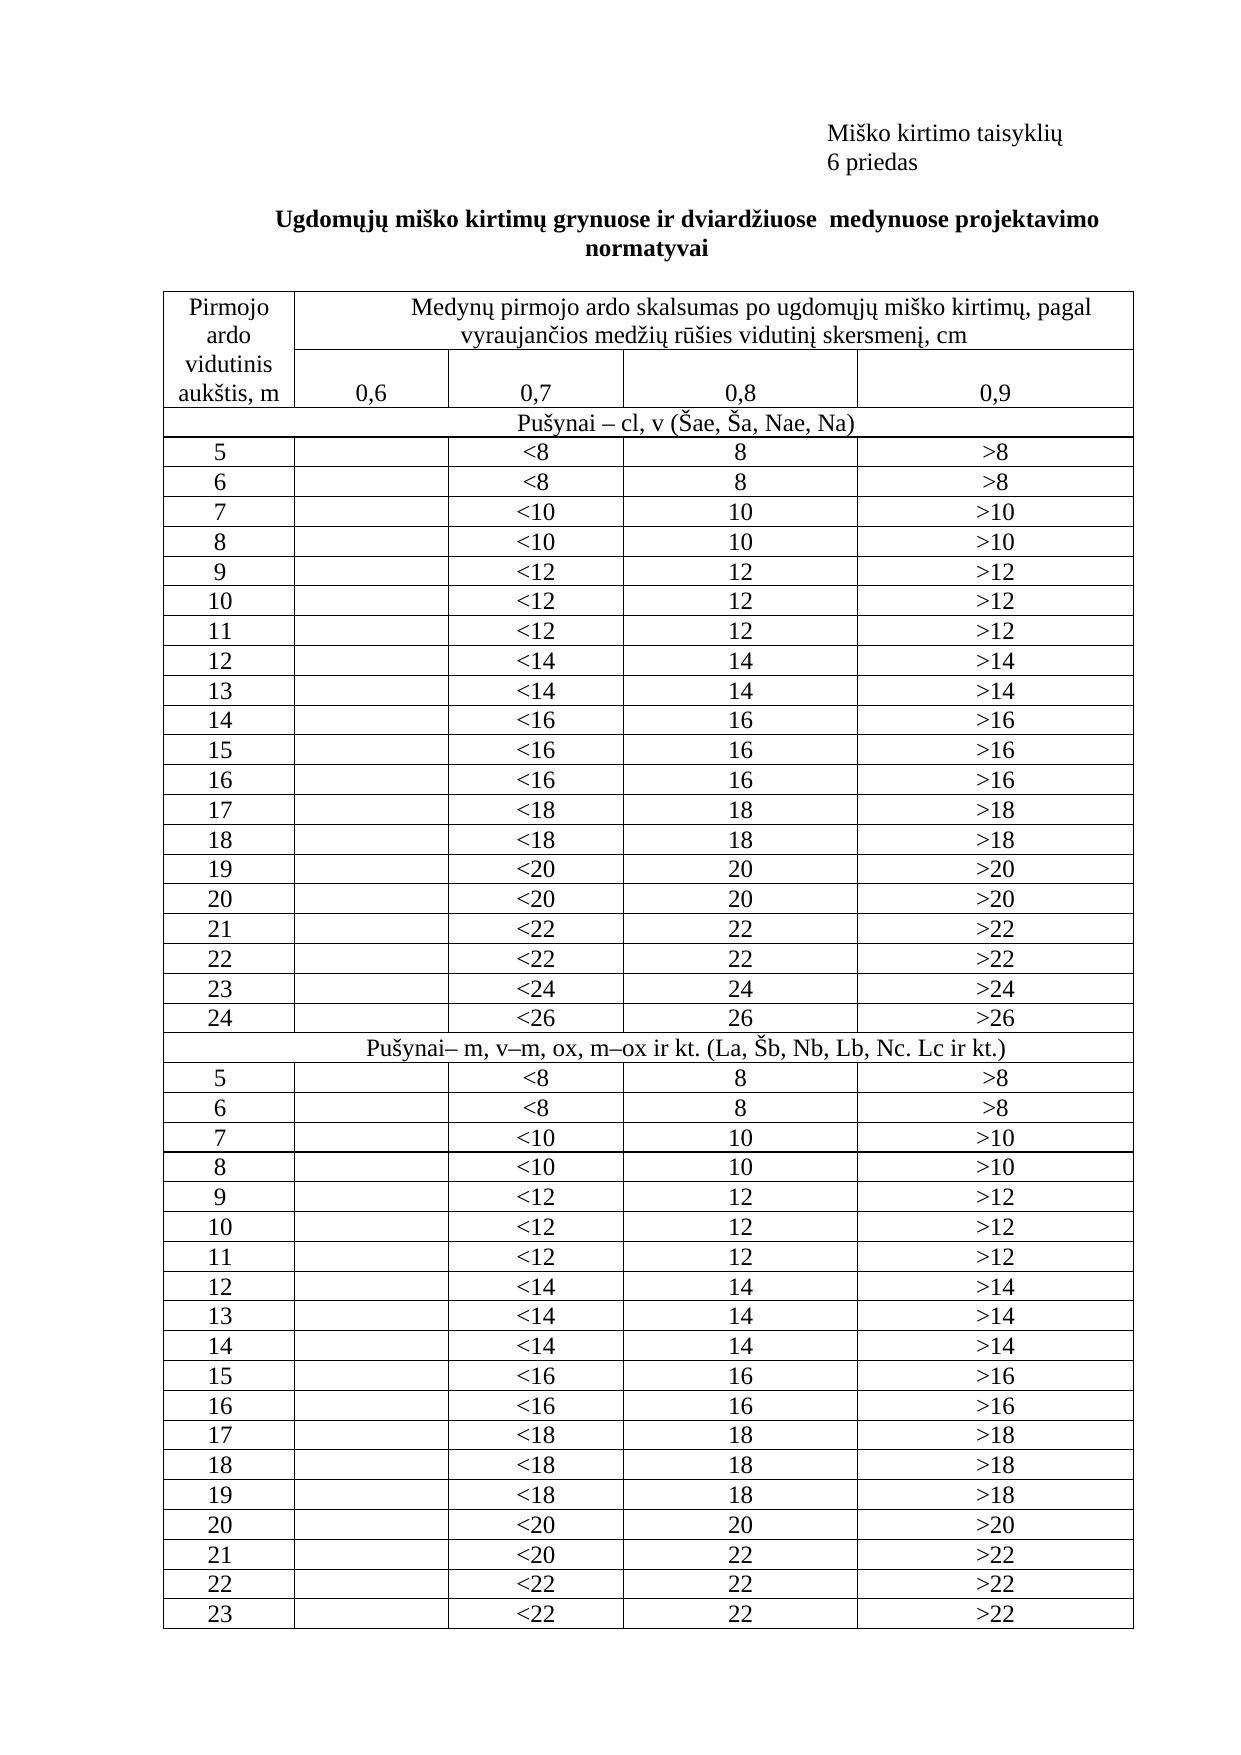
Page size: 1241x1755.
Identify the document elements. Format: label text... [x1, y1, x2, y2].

table_cell >18 [858, 795, 1133, 824]
table_cell [295, 586, 448, 615]
table_cell [295, 1301, 448, 1330]
table_cell 12 [624, 586, 857, 615]
table_cell 18 [164, 1450, 294, 1479]
table_cell [295, 1450, 448, 1479]
table_cell <20 [449, 1510, 623, 1539]
table_cell 10 [624, 1123, 857, 1151]
table_cell <18 [449, 795, 623, 824]
table_cell 8 [164, 527, 294, 556]
table_cell [295, 1570, 448, 1598]
table_cell >12 [858, 1212, 1133, 1241]
table_cell 9 [164, 1182, 294, 1211]
table_cell 20 [624, 1510, 857, 1539]
table_cell 8 [624, 1093, 857, 1122]
table_cell [295, 527, 448, 556]
table_header Pirmojo ardo vidutinis aukštis, m [164, 292, 294, 407]
table_cell [295, 497, 448, 526]
table_cell <24 [449, 974, 623, 1002]
table_cell 17 [164, 795, 294, 824]
table_cell >22 [858, 1570, 1133, 1598]
table_cell <8 [449, 438, 623, 466]
table_cell <18 [449, 1421, 623, 1449]
table_cell >16 [858, 735, 1133, 764]
table_cell [295, 735, 448, 764]
table_cell >10 [858, 527, 1133, 556]
table_cell <26 [449, 1004, 623, 1032]
table_cell >12 [858, 557, 1133, 585]
table_cell >10 [858, 1153, 1133, 1181]
table_cell 12 [624, 1212, 857, 1241]
table_cell 8 [164, 1153, 294, 1181]
table_cell 14 [624, 1331, 857, 1360]
table_cell [295, 1063, 448, 1092]
table_cell <8 [449, 1063, 623, 1092]
table_cell 14 [624, 1301, 857, 1330]
table_cell <10 [449, 497, 623, 526]
table_cell 12 [164, 1272, 294, 1300]
table_cell 9 [164, 557, 294, 585]
table_cell [295, 1480, 448, 1509]
table_cell 16 [624, 1361, 857, 1390]
table_cell 19 [164, 1480, 294, 1509]
table_cell 0,8 [624, 350, 857, 407]
table_cell 14 [164, 1331, 294, 1360]
table_cell <22 [449, 1570, 623, 1598]
table_cell <8 [449, 467, 623, 496]
table_cell <22 [449, 914, 623, 943]
table_cell <16 [449, 1391, 623, 1419]
table_cell [295, 1123, 448, 1151]
table_cell 24 [624, 974, 857, 1002]
table_cell 18 [624, 1480, 857, 1509]
table_cell <22 [449, 944, 623, 973]
table_cell 22 [164, 944, 294, 973]
table_cell [295, 1182, 448, 1211]
table_cell >10 [858, 497, 1133, 526]
table_cell 20 [624, 855, 857, 883]
table_cell <20 [449, 884, 623, 913]
table_cell [295, 825, 448, 853]
table_cell <18 [449, 1480, 623, 1509]
table_cell [295, 646, 448, 675]
table_cell [295, 1272, 448, 1300]
table_cell 22 [624, 914, 857, 943]
table_cell 10 [624, 1153, 857, 1181]
table_cell >8 [858, 438, 1133, 466]
table_cell [295, 1004, 448, 1032]
table_cell 15 [164, 1361, 294, 1390]
table_cell >26 [858, 1004, 1133, 1032]
table_cell >22 [858, 914, 1133, 943]
table_cell [295, 944, 448, 973]
table_cell 12 [164, 646, 294, 675]
table_cell 13 [164, 676, 294, 704]
table_cell >10 [858, 1123, 1133, 1151]
table_cell <18 [449, 825, 623, 853]
table_cell 23 [164, 1599, 294, 1628]
table_cell 18 [624, 825, 857, 853]
table_cell [295, 1361, 448, 1390]
table_cell >24 [858, 974, 1133, 1002]
table_cell >14 [858, 676, 1133, 704]
table_cell 21 [164, 1540, 294, 1568]
table_cell 0,6 [295, 350, 448, 407]
table_cell 17 [164, 1421, 294, 1449]
table_cell 14 [624, 676, 857, 704]
table_cell <12 [449, 616, 623, 645]
table_cell <16 [449, 1361, 623, 1390]
table_cell <14 [449, 1331, 623, 1360]
table_cell [295, 1391, 448, 1419]
table_cell >14 [858, 1272, 1133, 1300]
table_cell 14 [164, 706, 294, 734]
table_cell >16 [858, 706, 1133, 734]
table_cell 11 [164, 616, 294, 645]
table_cell <12 [449, 1242, 623, 1271]
table_cell 10 [624, 527, 857, 556]
table_cell >18 [858, 1421, 1133, 1449]
table_cell >20 [858, 884, 1133, 913]
table_cell 6 [164, 467, 294, 496]
table_cell [295, 974, 448, 1002]
table_cell 8 [624, 438, 857, 466]
table_cell 16 [164, 1391, 294, 1419]
table_cell [295, 438, 448, 466]
table_cell 22 [624, 1570, 857, 1598]
table_cell >8 [858, 1093, 1133, 1122]
table_cell 6 [164, 1093, 294, 1122]
table_cell 23 [164, 974, 294, 1002]
table_cell >20 [858, 855, 1133, 883]
table_header Medynų pirmojo ardo skalsumas po ugdomųjų miško kirtimų, pagal vyraujančios medžių rūšies vidutinį skersmenį, cm [295, 292, 1133, 349]
table_cell [295, 1212, 448, 1241]
table_cell 10 [164, 1212, 294, 1241]
table_cell >22 [858, 1540, 1133, 1568]
table_cell <18 [449, 1450, 623, 1479]
table_cell 14 [624, 646, 857, 675]
table_cell >12 [858, 616, 1133, 645]
table_cell [295, 1242, 448, 1271]
table_cell <14 [449, 676, 623, 704]
table_cell [295, 1421, 448, 1449]
table_cell 22 [164, 1570, 294, 1598]
table_cell 12 [624, 616, 857, 645]
table_cell [295, 1093, 448, 1122]
table_cell [295, 1153, 448, 1181]
text Ugdomųjų miško kirtimų grynuose ir dviardžiuose medynuose projektavimo normatyvai [177, 204, 1122, 262]
table_cell <16 [449, 735, 623, 764]
table_cell 11 [164, 1242, 294, 1271]
table_cell 5 [164, 438, 294, 466]
table_cell 19 [164, 855, 294, 883]
table_cell 21 [164, 914, 294, 943]
table_cell >12 [858, 586, 1133, 615]
table_cell >18 [858, 1450, 1133, 1479]
table_cell [295, 914, 448, 943]
table_cell [295, 1599, 448, 1628]
table_cell >16 [858, 765, 1133, 794]
table_cell 22 [624, 1540, 857, 1568]
table_cell 15 [164, 735, 294, 764]
table_cell [295, 1331, 448, 1360]
table_cell 14 [624, 1272, 857, 1300]
table_cell <20 [449, 1540, 623, 1568]
table_cell >14 [858, 646, 1133, 675]
table_cell <12 [449, 557, 623, 585]
table_cell 16 [624, 735, 857, 764]
table_cell 22 [624, 944, 857, 973]
table_cell 13 [164, 1301, 294, 1330]
table_cell 7 [164, 1123, 294, 1151]
table_cell >16 [858, 1391, 1133, 1419]
table_cell <12 [449, 586, 623, 615]
table_cell Pušynai– m, v–m, ox, m–ox ir kt. (La, Šb, Nb, Lb, Nc. Lc ir kt.) [164, 1033, 1133, 1062]
table_cell 18 [164, 825, 294, 853]
table_cell >20 [858, 1510, 1133, 1539]
table_cell 20 [164, 884, 294, 913]
table_cell >22 [858, 1599, 1133, 1628]
table_cell [295, 884, 448, 913]
table_cell [295, 765, 448, 794]
table_cell <14 [449, 646, 623, 675]
table_cell 18 [624, 1421, 857, 1449]
table_cell 16 [624, 1391, 857, 1419]
table_cell <12 [449, 1212, 623, 1241]
table_cell 10 [624, 497, 857, 526]
table_cell [295, 855, 448, 883]
text Miško kirtimo taisyklių [827, 118, 1122, 147]
table_cell >8 [858, 467, 1133, 496]
table_cell 16 [624, 765, 857, 794]
table_cell >16 [858, 1361, 1133, 1390]
table_cell >18 [858, 825, 1133, 853]
table_cell 26 [624, 1004, 857, 1032]
table_cell 7 [164, 497, 294, 526]
table_cell 8 [624, 467, 857, 496]
text 6 priedas [827, 147, 1122, 176]
table_cell <20 [449, 855, 623, 883]
table_cell 8 [624, 1063, 857, 1092]
table_cell [295, 467, 448, 496]
table_cell >12 [858, 1242, 1133, 1271]
table_cell >14 [858, 1301, 1133, 1330]
table_cell Pušynai – cl, v (Šae, Ša, Nae, Na) [164, 408, 1133, 436]
table_cell >22 [858, 944, 1133, 973]
table_cell [295, 1540, 448, 1568]
table_cell 16 [164, 765, 294, 794]
table_cell 16 [624, 706, 857, 734]
table_cell 10 [164, 586, 294, 615]
table_cell 18 [624, 1450, 857, 1479]
table_cell <22 [449, 1599, 623, 1628]
table_cell 12 [624, 1182, 857, 1211]
table_cell [295, 706, 448, 734]
table_cell <16 [449, 706, 623, 734]
table_cell 22 [624, 1599, 857, 1628]
table_cell <14 [449, 1301, 623, 1330]
table_cell 20 [624, 884, 857, 913]
table_cell [295, 795, 448, 824]
table_cell [295, 676, 448, 704]
table_cell 5 [164, 1063, 294, 1092]
table_cell <10 [449, 1123, 623, 1151]
table_cell [295, 616, 448, 645]
table_cell >12 [858, 1182, 1133, 1211]
table_cell >14 [858, 1331, 1133, 1360]
table_cell 0,7 [449, 350, 623, 407]
table_cell >18 [858, 1480, 1133, 1509]
table_cell <12 [449, 1182, 623, 1211]
table_cell <10 [449, 1153, 623, 1181]
table_cell <16 [449, 765, 623, 794]
table_cell 24 [164, 1004, 294, 1032]
table_cell >8 [858, 1063, 1133, 1092]
table_cell 20 [164, 1510, 294, 1539]
table_cell 12 [624, 557, 857, 585]
table_cell <8 [449, 1093, 623, 1122]
table_cell [295, 557, 448, 585]
table_cell <14 [449, 1272, 623, 1300]
table_cell 12 [624, 1242, 857, 1271]
table_cell 18 [624, 795, 857, 824]
table_cell 0,9 [858, 350, 1133, 407]
table_cell [295, 1510, 448, 1539]
table_cell <10 [449, 527, 623, 556]
